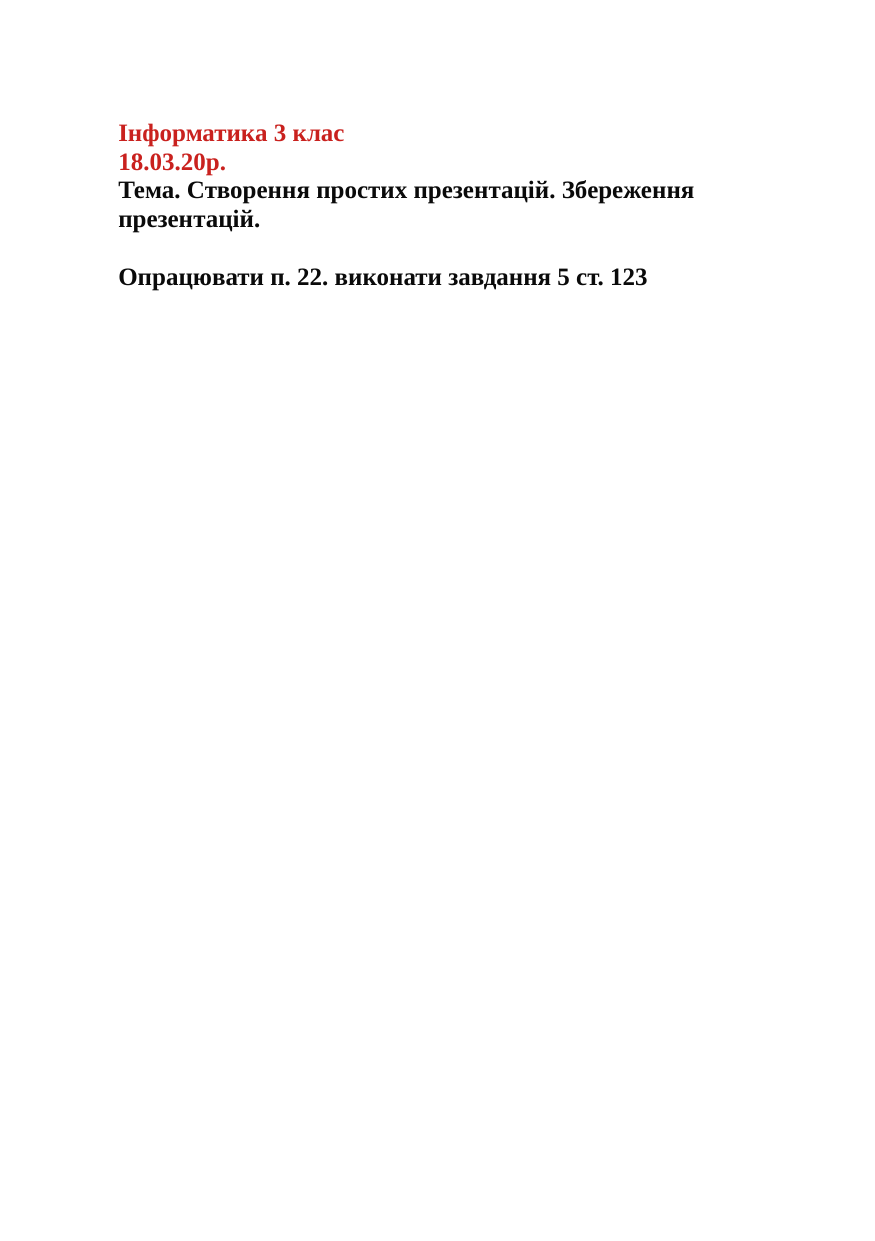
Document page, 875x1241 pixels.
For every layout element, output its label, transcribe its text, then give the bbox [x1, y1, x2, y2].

text Опрацювати п. 22. виконати завдання 5 ст. 123 [118, 262, 756, 291]
text Інформатика 3 клас [118, 118, 756, 147]
text Тема. Створення простих презентацій. Збереження презентацій. [118, 176, 756, 233]
text 18.03.20р. [118, 147, 756, 176]
